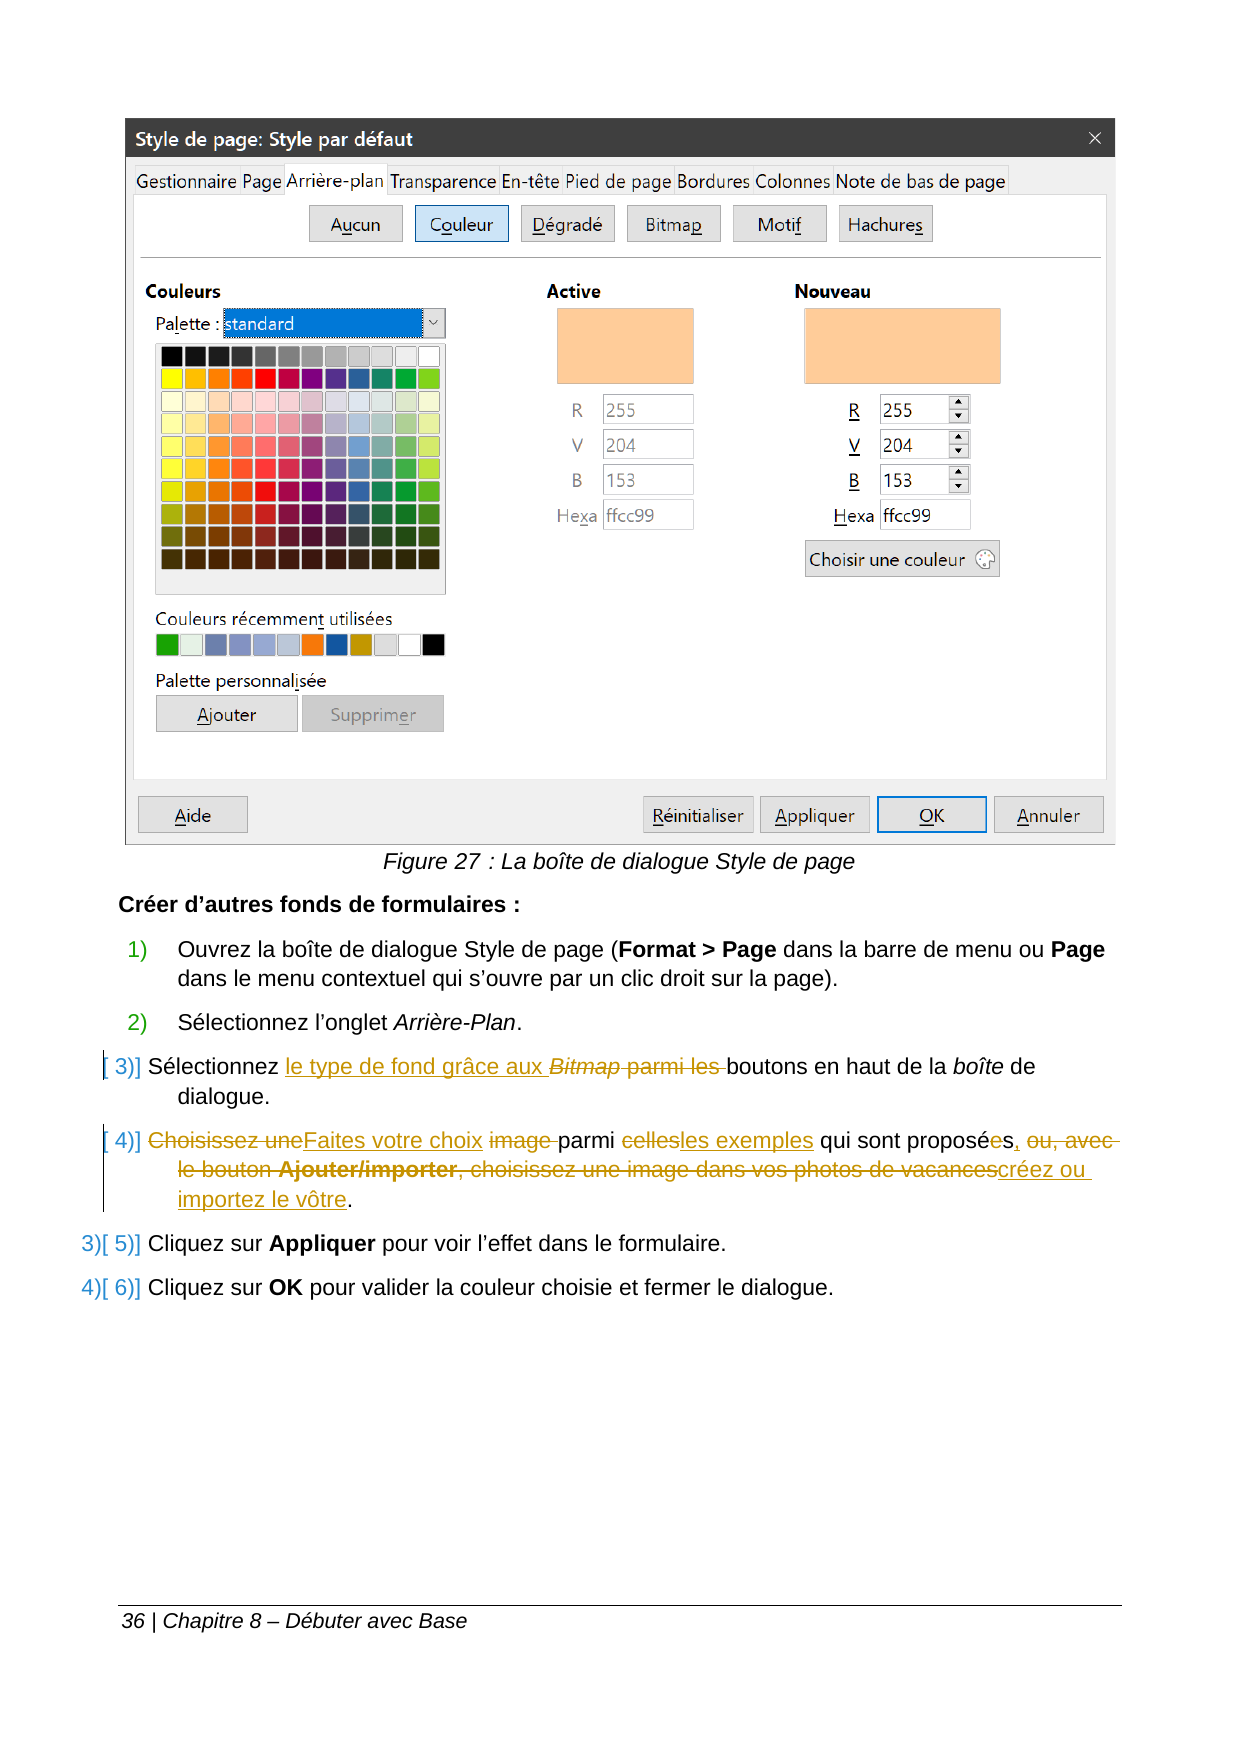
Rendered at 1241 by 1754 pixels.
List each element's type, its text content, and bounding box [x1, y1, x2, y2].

picture [125, 118, 1116, 845]
list Créer d’autres fonds de formulaires : [118, 889, 1122, 918]
text Figure 27 : La boîte de dialogue Style de page [118, 844, 1122, 874]
list Faites votre choix parmi les exemples qui sont proposés, créez ou importez le vôtre. [148, 1124, 1122, 1212]
list Sélectionnez le type de fond grâce aux boutons en haut de la boîte de dialogue. [148, 1050, 1122, 1109]
list Ouvrez la boîte de dialogue Style de page (Format > Page dans la barre de menu ou Page dans le menu contextuel qui s’ouvre par un clic droit sur la page). [148, 932, 1122, 991]
list Cliquez sur OK pour valider la couleur choisie et fermer le dialogue. [148, 1271, 1122, 1300]
list Cliquez sur Appliquer pour voir l’effet dans le formulaire. [148, 1227, 1122, 1256]
list Sélectionnez l’onglet Arrière-Plan. [148, 1006, 1122, 1036]
